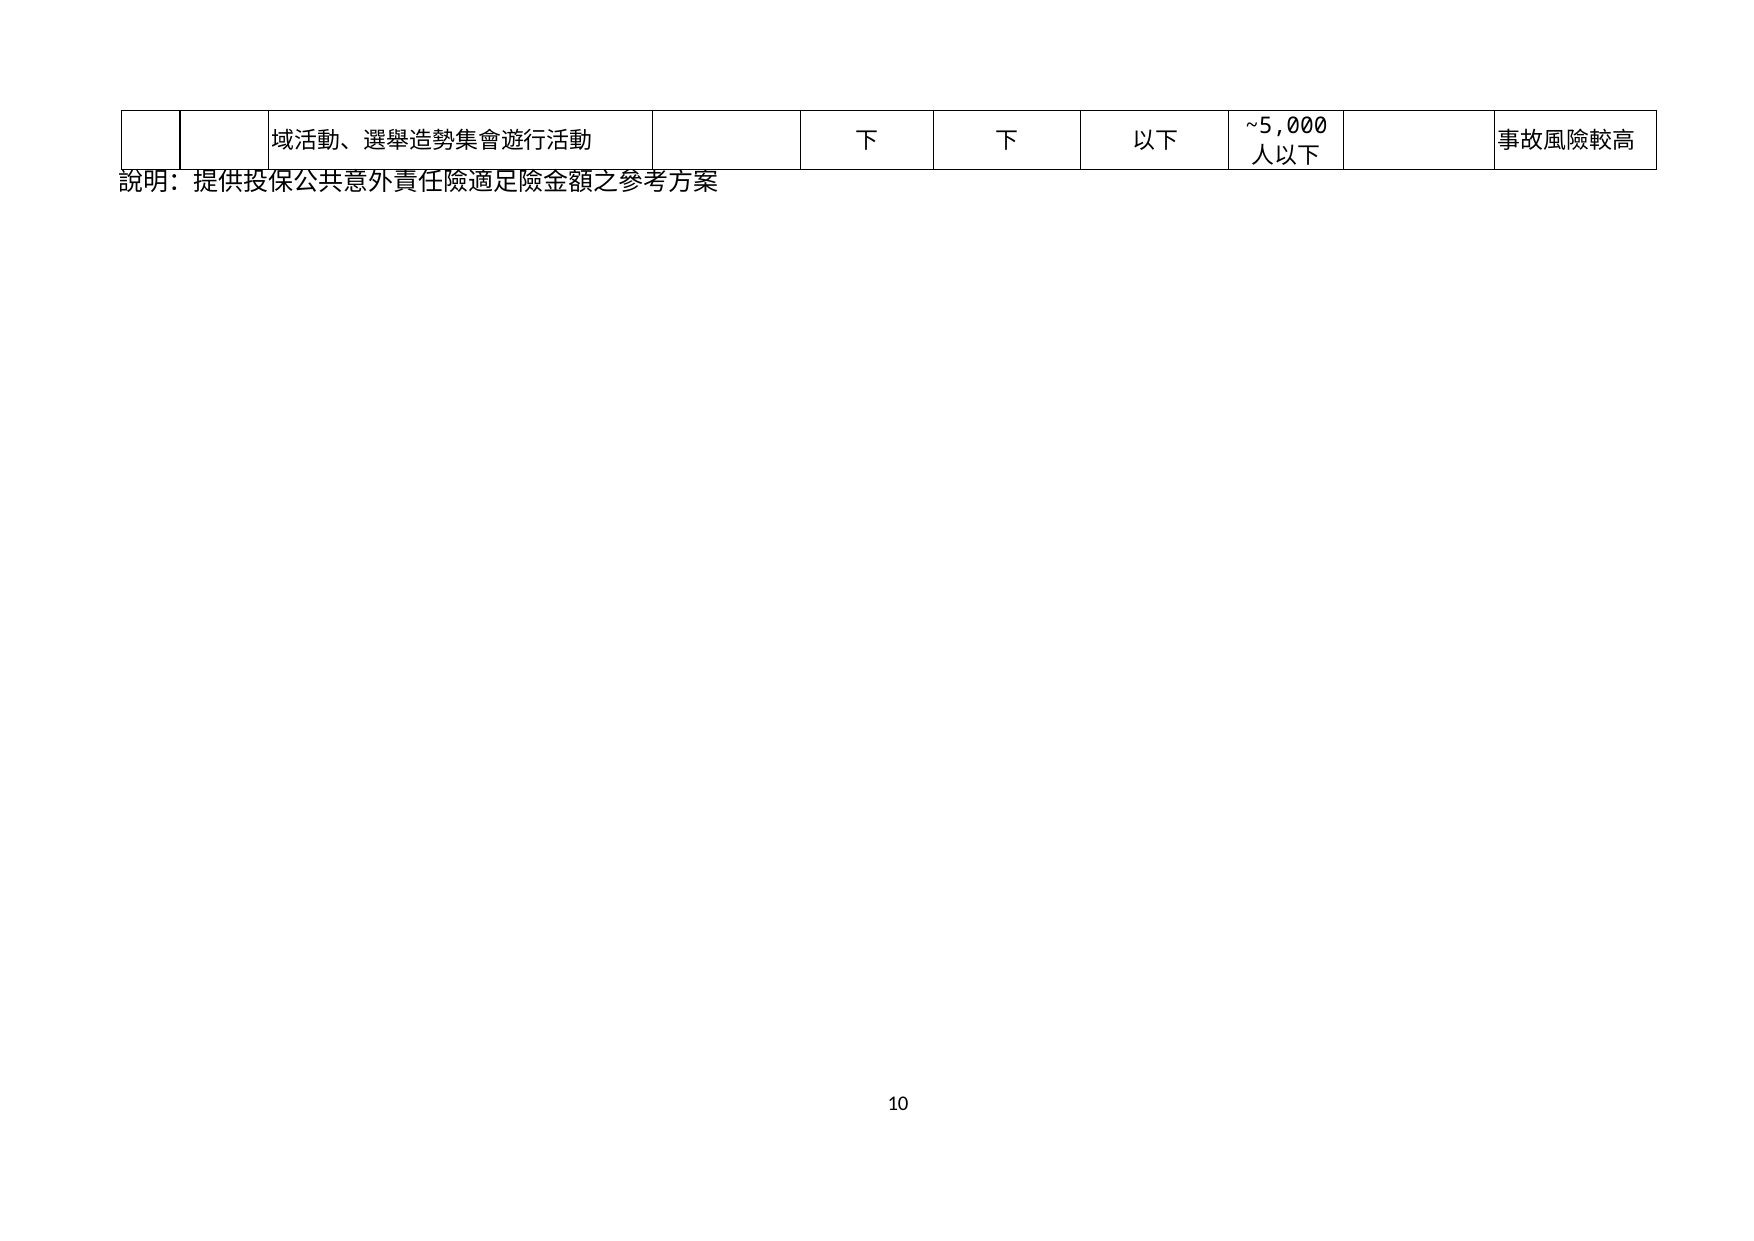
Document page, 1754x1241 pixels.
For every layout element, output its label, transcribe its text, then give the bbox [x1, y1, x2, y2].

table_cell 域活動、選舉造勢集會遊行活動 [269, 111, 652, 169]
table_cell [181, 111, 268, 169]
table_cell ~5,000人以下 [1229, 111, 1343, 169]
table_cell [653, 111, 800, 169]
table_cell 下 [801, 111, 933, 169]
table_cell 下 [934, 111, 1080, 169]
table_cell 事故風險較高 [1495, 111, 1656, 169]
table_cell [122, 111, 179, 169]
text 說明：提供投保公共意外責任險適足險金額之參考方案 [118, 170, 1636, 195]
table_cell 以下 [1081, 111, 1228, 169]
table_cell [1344, 111, 1494, 169]
